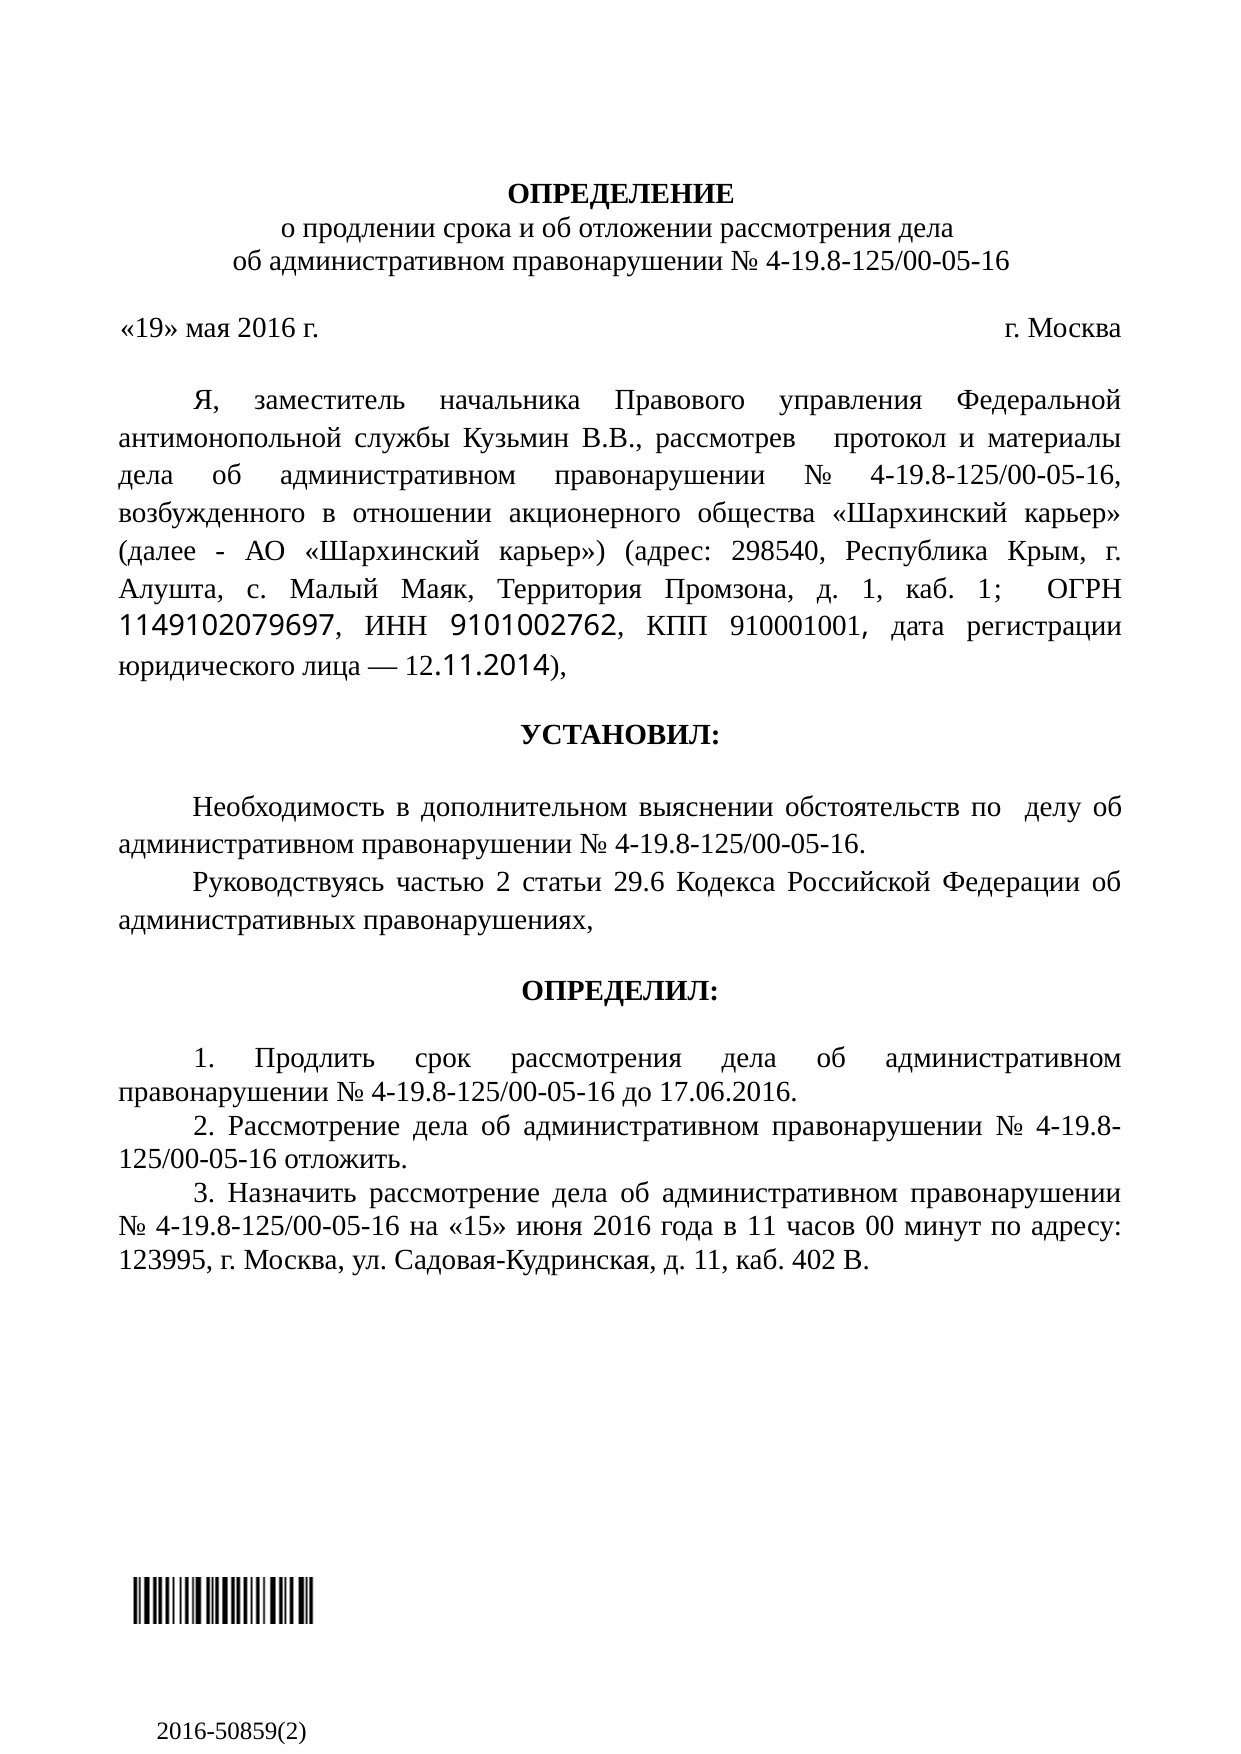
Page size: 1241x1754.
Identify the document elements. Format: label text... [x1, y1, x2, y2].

text УСТАНОВИЛ: [118, 717, 1122, 751]
text ОПРЕДЕЛЕНИЕ [120, 176, 1122, 210]
text Я, заместитель начальника Правового управления Федеральной антимонопольной службы Кузьмин В.В., рассмотрев протокол и материалы дела об административном правонарушении № 4-19.8-125/00-05-16, возбужденного в отношении акционерного общества «Шархинский карьер» (далее - АО «Шархинский карьер») (адрес: 298540, Республика Крым, г. Алушта, с. Малый Маяк, Территория Промзона, д. 1, каб. 1; ОГРН 1149102079697, ИНН 9101002762, КПП 910001001, дата регистрации юридического лица — 12.11.2014), [118, 378, 1122, 684]
text ОПРЕДЕЛИЛ: [118, 973, 1122, 1007]
text об административном правонарушении № 4-19.8-125/00-05-16 [120, 243, 1122, 277]
text 3. Назначить рассмотрение дела об административном правонарушении № 4-19.8-125/00-05-16 на «15» июня 2016 года в 11 часов 00 минут по адресу: 123995, г. Москва, ул. Садовая-Кудринская, д. 11, каб. 402 В. [118, 1175, 1122, 1275]
text 1. Продлить срок рассмотрения дела об административном правонарушении № 4-19.8-125/00-05-16 до 17.06.2016. [118, 1041, 1122, 1108]
text «19» мая 2016 г. г. Москва [120, 311, 1122, 344]
text Необходимость в дополнительном выяснении обстоятельств по делу об административном правонарушении № 4-19.8-125/00-05-16. [118, 784, 1122, 860]
text Руководствуясь частью 2 статьи 29.6 Кодекса Российской Федерации об административных правонарушениях, [118, 860, 1122, 936]
text о продлении срока и об отложении рассмотрения дела [120, 210, 1122, 243]
text 2. Рассмотрение дела об административном правонарушении № 4-19.8-125/00-05-16 отложить. [118, 1108, 1122, 1175]
picture [118, 1577, 331, 1624]
